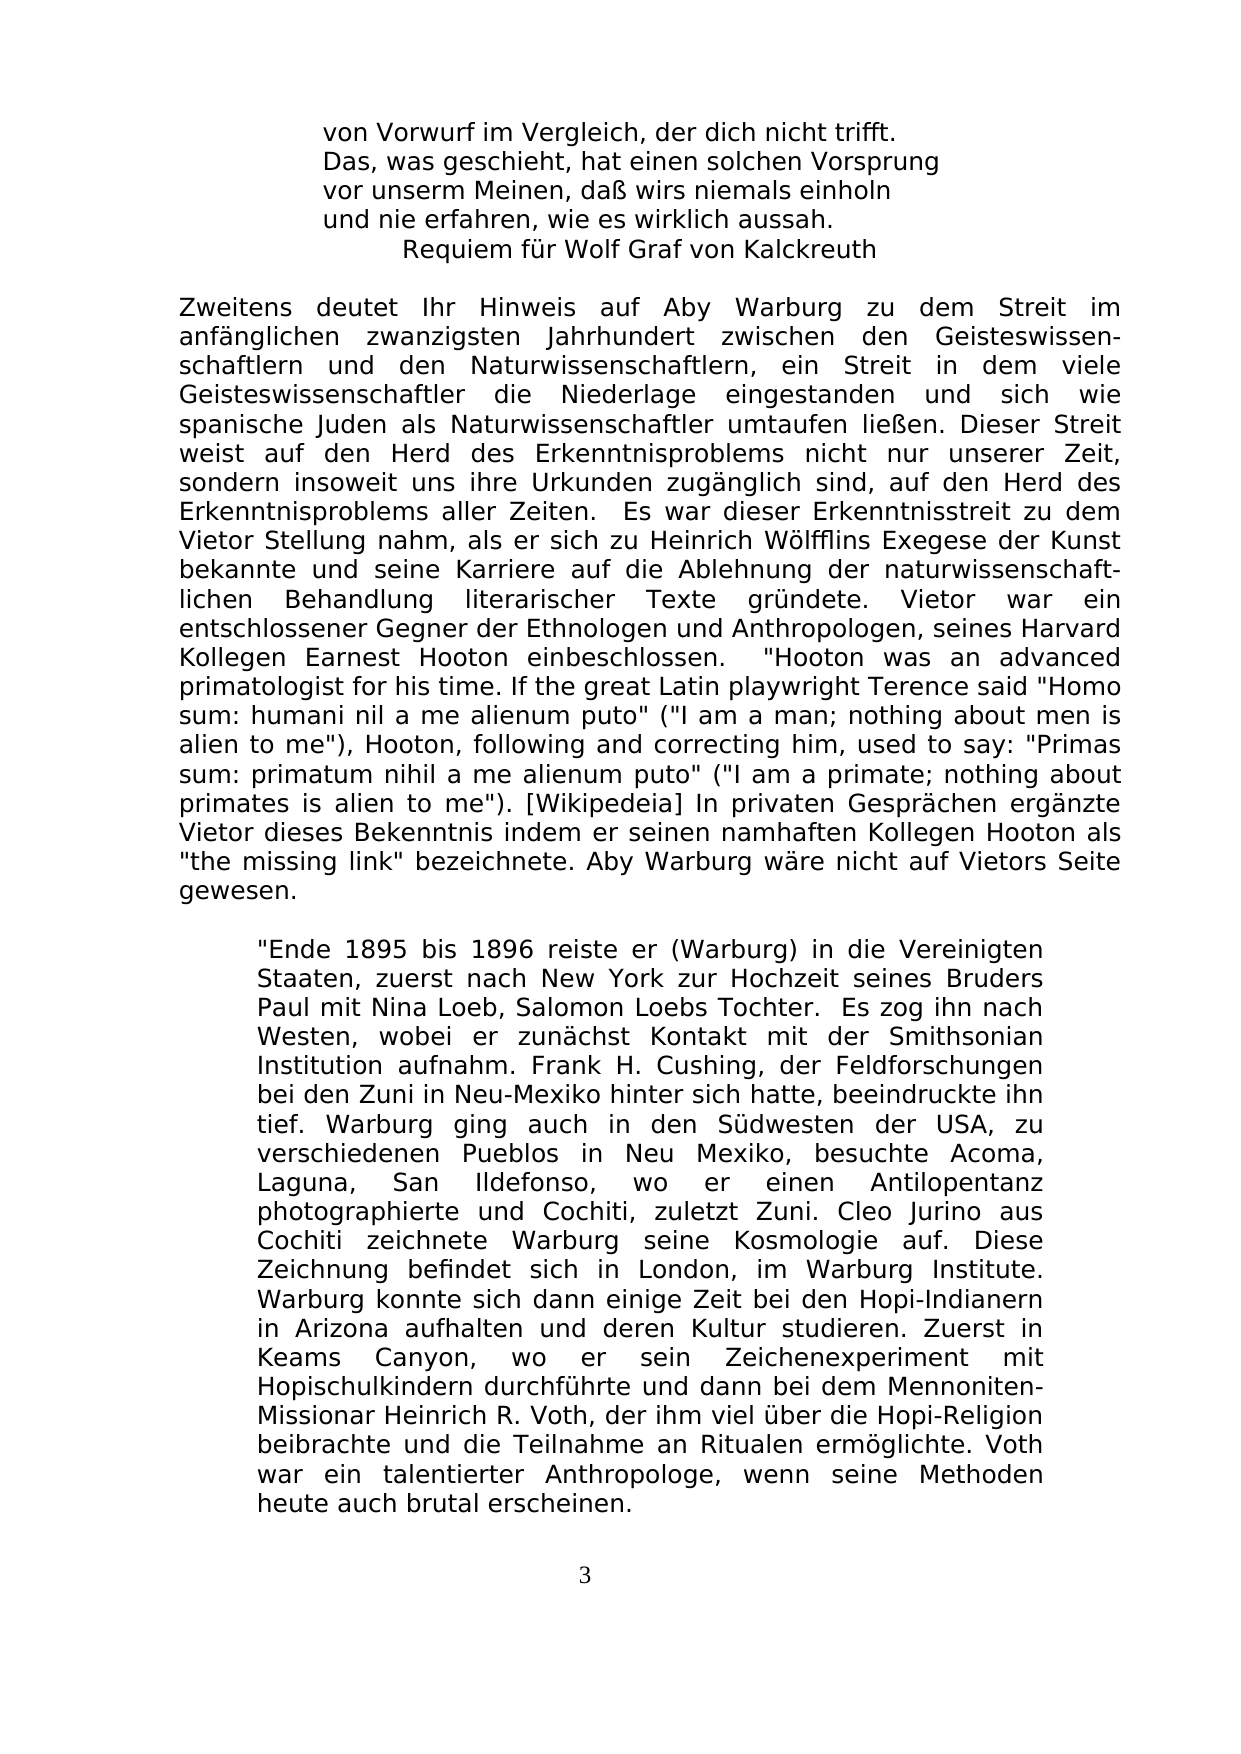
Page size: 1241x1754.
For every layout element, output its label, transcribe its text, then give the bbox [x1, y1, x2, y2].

text "Ende 1895 bis 1896 reiste er (Warburg) in die Vereinigten Staaten, zuerst nach New York zur Hochzeit seines Bruders Paul mit Nina Loeb, Salomon Loebs Tochter. Es zog ihn nach Westen, wobei er zunächst Kontakt mit der Smithsonian Institution aufnahm. Frank H. Cushing, der Feldforschungen bei den Zuni in Neu-Mexiko hinter sich hatte, beeindruckte ihn tief. Warburg ging auch in den Südwesten der USA, zu verschiedenen Pueblos in Neu Mexiko, besuchte Acoma, Laguna, San Ildefonso, wo er einen Antilopentanz photographierte und Cochiti, zuletzt Zuni. Cleo Jurino aus Cochiti zeichnete Warburg seine Kosmologie auf. Diese Zeichnung befindet sich in London, im Warburg Institute. Warburg konnte sich dann einige Zeit bei den Hopi-Indianern in Arizona aufhalten und deren Kultur studieren. Zuerst in Keams Canyon, wo er sein Zeichenexperiment mit Hopischulkindern durchführte und dann bei dem Mennoniten-Missionar Heinrich R. Voth, der ihm viel über die Hopi-Religion beibrachte und die Teilnahme an Ritualen ermöglichte. Voth war ein talentierter Anthropologe, wenn seine Methoden heute auch brutal erscheinen. [257, 935, 1044, 1518]
text vor unserm Meinen, daß wirs niemals einholn [322, 176, 1122, 206]
text Requiem für Wolf Graf von Kalckreuth [322, 235, 1122, 264]
text Das, was geschieht, hat einen solchen Vorsprung [322, 147, 1122, 176]
text und nie erfahren, wie es wirklich aussah. [322, 206, 1122, 235]
text von Vorwurf im Vergleich, der dich nicht trifft. [322, 118, 1122, 147]
text Zweitens deutet Ihr Hinweis auf Aby Warburg zu dem Streit im anfänglichen zwanzigsten Jahrhundert zwischen den Geisteswissen-schaftlern und den Naturwissenschaftlern, ein Streit in dem viele Geisteswissenschaftler die Niederlage eingestanden und sich wie spanische Juden als Naturwissenschaftler umtaufen ließen. Dieser Streit weist auf den Herd des Erkenntnisproblems nicht nur unserer Zeit, sondern insoweit uns ihre Urkunden zugänglich sind, auf den Herd des Erkenntnisproblems aller Zeiten. Es war dieser Erkenntnisstreit zu dem Vietor Stellung nahm, als er sich zu Heinrich Wölfflins Exegese der Kunst bekannte und seine Karriere auf die Ablehnung der naturwissenschaft- lichen Behandlung literarischer Texte gründete. Vietor war ein entschlossener Gegner der Ethnologen und Anthropologen, seines Harvard Kollegen Earnest Hooton einbeschlossen. "Hooton was an advanced primatologist for his time. If the great Latin playwright Terence said "Homo sum: humani nil a me alienum puto" ("I am a man; nothing about men is alien to me"), Hooton, following and correcting him, used to say: "Primas sum: primatum nihil a me alienum puto" ("I am a primate; nothing about primates is alien to me"). [Wikipedeia] In privaten Gesprächen ergänzte Vietor dieses Bekenntnis indem er seinen namhaften Kollegen Hooton als "the missing link" bezeichnete. Aby Warburg wäre nicht auf Vietors Seite gewesen. [178, 293, 1122, 906]
